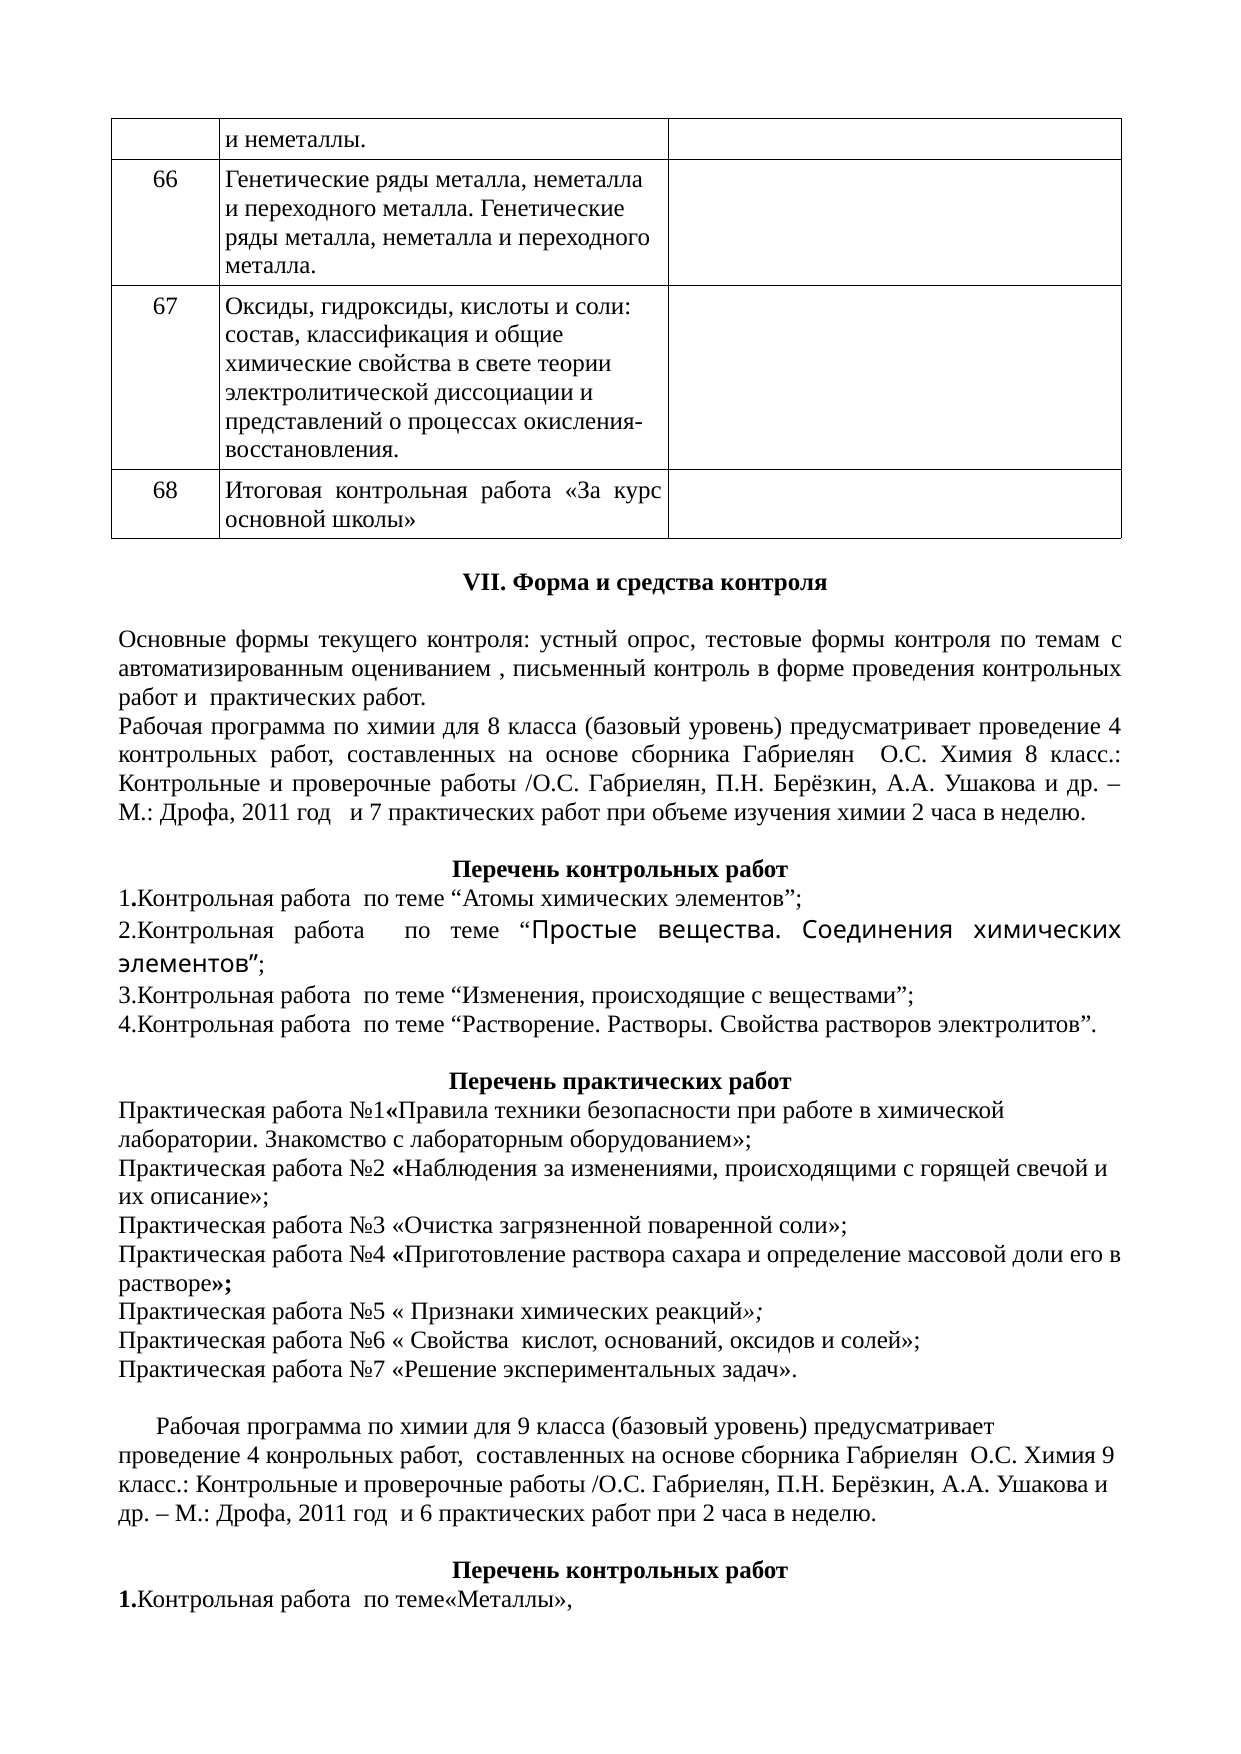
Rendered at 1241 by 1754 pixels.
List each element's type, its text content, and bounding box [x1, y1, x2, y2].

table_cell [669, 160, 1121, 285]
text 3.Контрольная работа по теме “Изменения, происходящие с веществами”; [118, 980, 1122, 1009]
text Практическая работа №3 «Очистка загрязненной поваренной соли»; [118, 1210, 1122, 1239]
table_cell [669, 119, 1121, 158]
text Практическая работа №4 «Приготовление раствора сахара и определение массовой доли его в растворе»; [118, 1239, 1122, 1296]
table_cell [112, 119, 219, 158]
table_cell 66 [112, 160, 219, 285]
table_cell Оксиды, гидроксиды, кислоты и соли: состав, классификация и общие химические свойства в свете теории электролитической диссоциации и представлений о процессах окисления-восстановления. [220, 286, 668, 469]
text Основные формы текущего контроля: устный опрос, тестовые формы контроля по темам с автоматизированным оцениванием , письменный контроль в форме проведения контрольных работ и практических работ. [118, 624, 1122, 711]
text 2.Контрольная работа по теме “Простые вещества. Соединения химических элементов”; [118, 912, 1122, 980]
text Перечень контрольных работ [118, 854, 1122, 883]
text Перечень практических работ [118, 1066, 1122, 1095]
table_cell 67 [112, 286, 219, 469]
text 1.Контрольная работа по теме “Атомы химических элементов”; [118, 883, 1122, 912]
text Рабочая программа по химии для 9 класса (базовый уровень) предусматривает проведение 4 конрольных работ, составленных на основе сборника Габриелян О.С. Химия 9 класс.: Контрольные и проверочные работы /О.С. Габриелян, П.Н. Берёзкин, А.А. Ушакова и др. – М.: Дрофа, 2011 год и 6 практических работ при 2 часа в неделю. [118, 1411, 1122, 1526]
text Рабочая программа по химии для 8 класса (базовый уровень) предусматривает проведение 4 контрольных работ, составленных на основе сборника Габриелян О.С. Химия 8 класс.: Контрольные и проверочные работы /О.С. Габриелян, П.Н. Берёзкин, А.А. Ушакова и др. – М.: Дрофа, 2011 год и 7 практических работ при объеме изучения химии 2 часа в неделю. [118, 711, 1122, 826]
table_cell Генетические ряды металла, неметалла и переходного металла. Генетические ряды металла, неметалла и переходного металла. [220, 160, 668, 285]
text Практическая работа №1«Правила техники безопасности при работе в химической лаборатории. Знакомство с лабораторным оборудованием»; [118, 1095, 1122, 1153]
text 4.Контрольная работа по теме “Растворение. Растворы. Свойства растворов электролитов”. [118, 1009, 1122, 1038]
table_cell 68 [112, 470, 219, 538]
text Практическая работа №6 « Свойства кислот, оснований, оксидов и солей»; [118, 1325, 1122, 1354]
text 1.Контрольная работа по теме«Металлы», [118, 1584, 1122, 1613]
text Практическая работа №7 «Решение экспериментальных задач». [118, 1354, 1122, 1383]
table_cell Итоговая контрольная работа «За курс основной школы» [220, 470, 668, 538]
text Практическая работа №2 «Наблюдения за изменениями, происходящими с горящей свечой и их описание»; [118, 1153, 1122, 1210]
table_cell [669, 470, 1121, 538]
table_cell и неметаллы. [220, 119, 668, 158]
table_cell [669, 286, 1121, 469]
text VII. Форма и средства контроля [122, 567, 1122, 596]
text Практическая работа №5 « Признаки химических реакций»; [118, 1296, 1122, 1325]
text Перечень контрольных работ [118, 1555, 1122, 1584]
